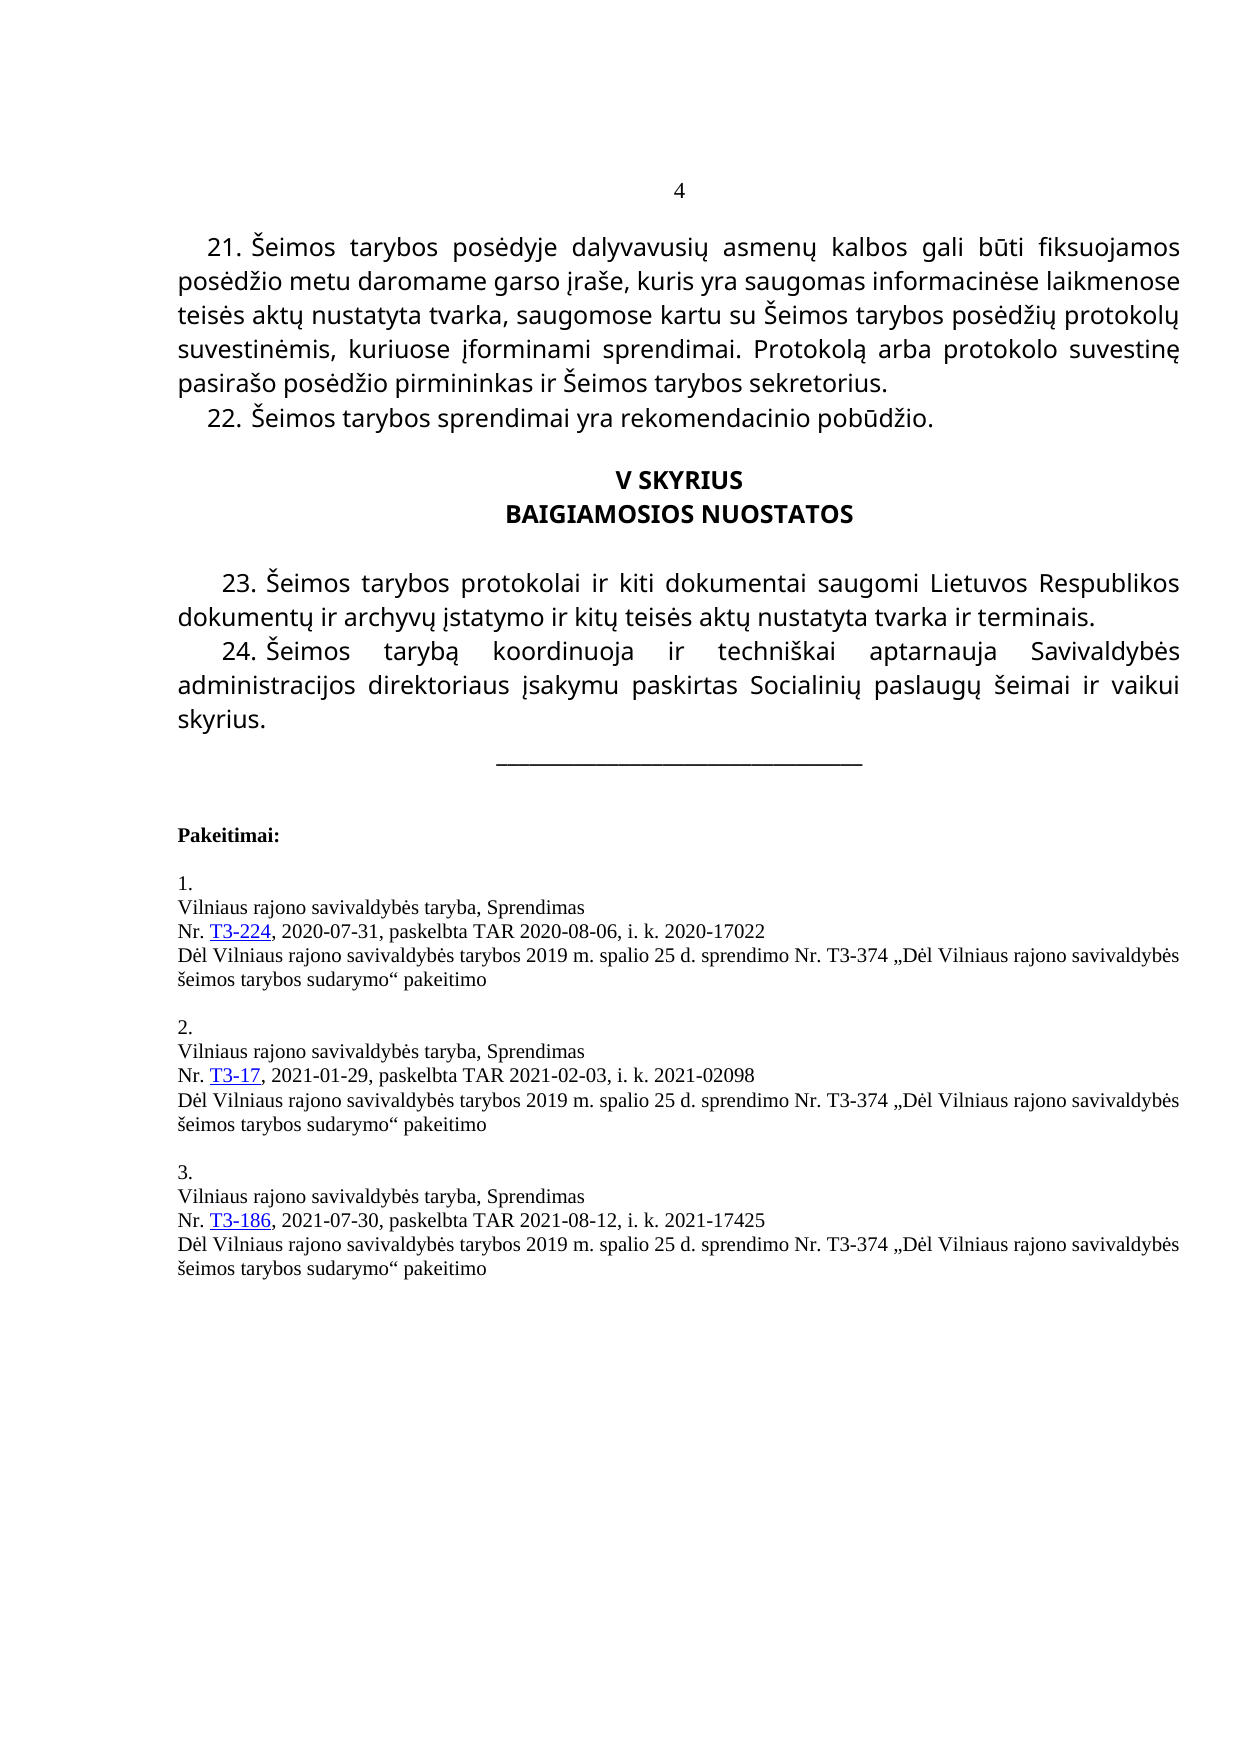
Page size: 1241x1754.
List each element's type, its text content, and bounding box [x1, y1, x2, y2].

text Vilniaus rajono savivaldybės taryba, Sprendimas [177, 895, 1181, 919]
text 23. Šeimos tarybos protokolai ir kiti dokumentai saugomi Lietuvos Respublikos dokumentų ir archyvų įstatymo ir kitų teisės aktų nustatyta tvarka ir terminais. [177, 565, 1181, 633]
text Vilniaus rajono savivaldybės taryba, Sprendimas [177, 1039, 1181, 1063]
text Nr. T3-17, 2021-01-29, paskelbta TAR 2021-02-03, i. k. 2021-02098 [177, 1063, 1181, 1087]
text Dėl Vilniaus rajono savivaldybės tarybos 2019 m. spalio 25 d. sprendimo Nr. T3-374 „Dėl Vilniaus rajono savivaldybės šeimos tarybos sudarymo“ pakeitimo [177, 1232, 1181, 1280]
text _________________________________ [177, 736, 1181, 769]
text 1. [177, 871, 1181, 895]
text Vilniaus rajono savivaldybės taryba, Sprendimas [177, 1184, 1181, 1208]
text 22. Šeimos tarybos sprendimai yra rekomendacinio pobūdžio. [177, 400, 1181, 434]
text V SKYRIUS [177, 463, 1181, 497]
text 3. [177, 1160, 1181, 1184]
text Dėl Vilniaus rajono savivaldybės tarybos 2019 m. spalio 25 d. sprendimo Nr. T3-374 „Dėl Vilniaus rajono savivaldybės šeimos tarybos sudarymo“ pakeitimo [177, 1087, 1181, 1136]
text Pakeitimai: [177, 823, 1181, 847]
text BAIGIAMOSIOS NUOSTATOS [177, 497, 1181, 531]
text Nr. T3-224, 2020-07-31, paskelbta TAR 2020-08-06, i. k. 2020-17022 [177, 919, 1181, 943]
text 24. Šeimos tarybą koordinuoja ir techniškai aptarnauja Savivaldybės administracijos direktoriaus įsakymu paskirtas Socialinių paslaugų šeimai ir vaikui skyrius. [177, 633, 1181, 736]
text Dėl Vilniaus rajono savivaldybės tarybos 2019 m. spalio 25 d. sprendimo Nr. T3-374 „Dėl Vilniaus rajono savivaldybės šeimos tarybos sudarymo“ pakeitimo [177, 943, 1181, 991]
text 2. [177, 1015, 1181, 1039]
text Nr. T3-186, 2021-07-30, paskelbta TAR 2021-08-12, i. k. 2021-17425 [177, 1208, 1181, 1232]
text 21. Šeimos tarybos posėdyje dalyvavusių asmenų kalbos gali būti fiksuojamos posėdžio metu daromame garso įraše, kuris yra saugomas informacinėse laikmenose teisės aktų nustatyta tvarka, saugomose kartu su Šeimos tarybos posėdžių protokolų suvestinėmis, kuriuose įforminami sprendimai. Protokolą arba protokolo suvestinę pasirašo posėdžio pirmininkas ir Šeimos tarybos sekretorius. [177, 230, 1181, 400]
